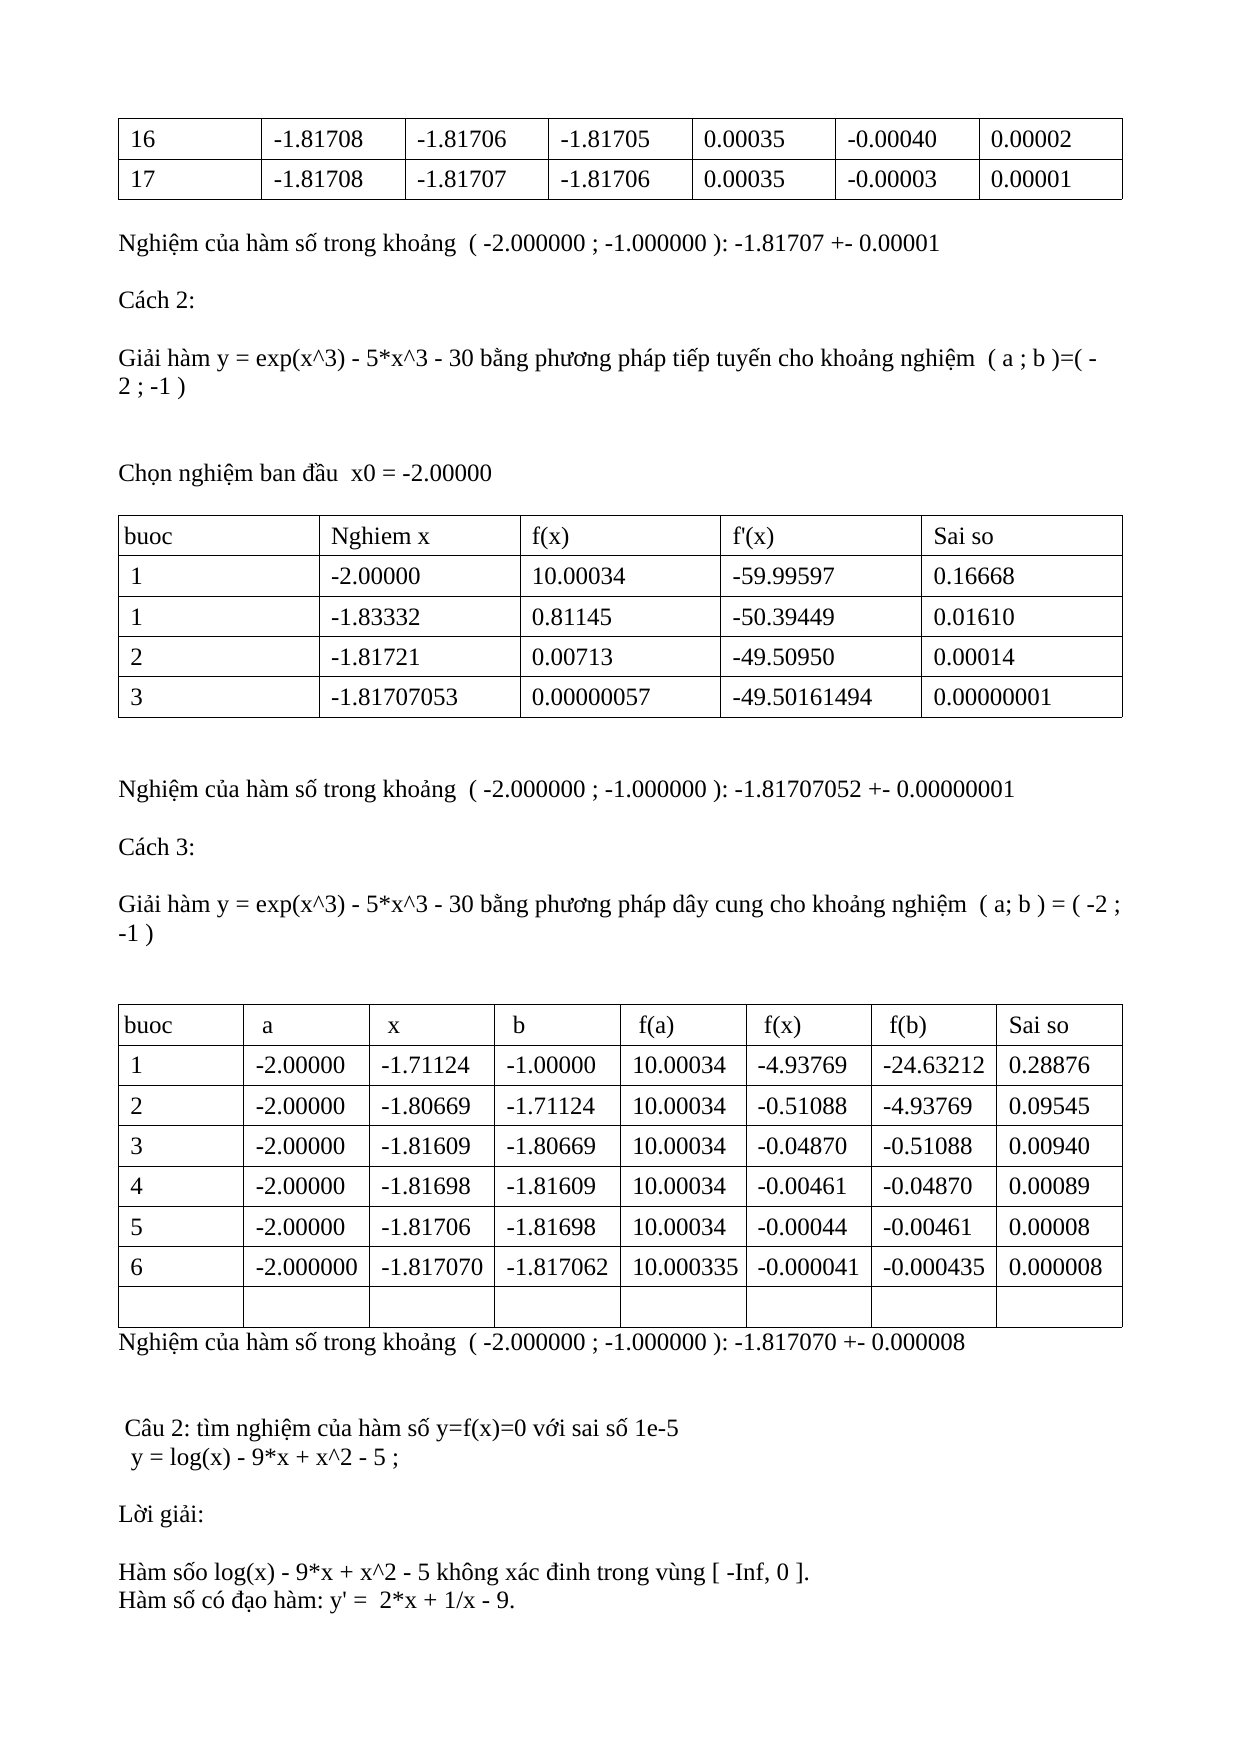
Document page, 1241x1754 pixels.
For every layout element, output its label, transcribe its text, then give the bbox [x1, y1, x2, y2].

table_cell -0.51088 [747, 1086, 871, 1125]
table_cell [119, 1287, 243, 1327]
table_cell 10.00034 [621, 1046, 746, 1085]
table_cell 10.00034 [621, 1207, 746, 1246]
table_cell -1.71124 [495, 1086, 620, 1125]
table_cell 5 [119, 1207, 243, 1246]
table_header x [370, 1005, 494, 1044]
table_cell 0.00008 [997, 1207, 1122, 1246]
table_cell -50.39449 [721, 597, 921, 636]
table_cell 0.00000001 [922, 677, 1122, 717]
text Lời giải: [118, 1499, 1122, 1528]
table_cell 0.00002 [980, 119, 1122, 158]
table_cell -1.81707053 [320, 677, 520, 717]
table_header f(x) [521, 516, 720, 555]
table_cell 0.000008 [997, 1247, 1122, 1286]
table_cell 10.00034 [621, 1126, 746, 1166]
table_cell [997, 1287, 1122, 1327]
text Câu 2: tìm nghiệm của hàm số y=f(x)=0 với sai số 1e-5 [118, 1413, 1122, 1442]
table_header a [244, 1005, 369, 1044]
text Hàm số có đạo hàm: y' = 2*x + 1/x - 9. [118, 1586, 1122, 1614]
table_cell 0.00035 [693, 119, 835, 158]
table_cell -1.00000 [495, 1046, 620, 1085]
text y = log(x) - 9*x + x^2 - 5 ; [118, 1442, 1122, 1471]
table_cell -1.80669 [495, 1126, 620, 1166]
table_header buoc [119, 1005, 243, 1044]
table_cell -0.00461 [747, 1167, 871, 1206]
table_cell 0.09545 [997, 1086, 1122, 1125]
table_cell 3 [119, 677, 319, 717]
table_cell 16 [119, 119, 261, 158]
table_cell -2.00000 [244, 1167, 369, 1206]
table_cell -4.93769 [747, 1046, 871, 1085]
table_cell 3 [119, 1126, 243, 1166]
table_cell -1.81706 [370, 1207, 494, 1246]
text Nghiệm của hàm số trong khoảng ( -2.000000 ; -1.000000 ): -1.81707 +- 0.00001 [118, 228, 1122, 256]
table_cell -2.00000 [320, 556, 520, 596]
table_cell 10.00034 [621, 1167, 746, 1206]
text Giải hàm y = exp(x^3) - 5*x^3 - 30 bằng phương pháp tiếp tuyến cho khoảng nghiệm ( a ; b )=( -2 ; -1 ) [118, 343, 1122, 400]
text Chọn nghiệm ban đầu x0 = -2.00000 [118, 458, 1122, 486]
table_cell -24.63212 [872, 1046, 996, 1085]
table_header f(b) [872, 1005, 996, 1044]
table_cell 0.16668 [922, 556, 1122, 596]
table_header f(a) [621, 1005, 746, 1044]
text Giải hàm y = exp(x^3) - 5*x^3 - 30 bằng phương pháp dây cung cho khoảng nghiệm ( a; b ) = ( -2 ; -1 ) [118, 889, 1122, 947]
table_cell 1 [119, 556, 319, 596]
table_cell [621, 1287, 746, 1327]
table_cell -1.81707 [406, 160, 548, 199]
table_cell 10.00034 [621, 1086, 746, 1125]
table_header buoc [119, 516, 319, 555]
table_cell -2.00000 [244, 1126, 369, 1166]
table_cell -0.000041 [747, 1247, 871, 1286]
table_header Sai so [997, 1005, 1122, 1044]
table_cell -1.83332 [320, 597, 520, 636]
table_cell -1.81609 [370, 1126, 494, 1166]
table_cell [747, 1287, 871, 1327]
table_cell -1.81708 [262, 119, 405, 158]
table_cell -1.81708 [262, 160, 405, 199]
table_cell -0.04870 [747, 1126, 871, 1166]
table_cell -1.80669 [370, 1086, 494, 1125]
table_cell -2.00000 [244, 1207, 369, 1246]
table_cell -1.817070 [370, 1247, 494, 1286]
table_header Sai so [922, 516, 1122, 555]
table_cell 10.00034 [521, 556, 720, 596]
text Cách 2: [118, 285, 1122, 314]
table_cell 0.00000057 [521, 677, 720, 717]
text Nghiệm của hàm số trong khoảng ( -2.000000 ; -1.000000 ): -1.81707052 +- 0.00000001 [118, 774, 1122, 803]
table_cell 2 [119, 637, 319, 676]
table_cell -1.81721 [320, 637, 520, 676]
table_cell -2.00000 [244, 1046, 369, 1085]
table_cell [370, 1287, 494, 1327]
table_cell -1.81706 [549, 160, 692, 199]
table_cell -0.00461 [872, 1207, 996, 1246]
table_header b [495, 1005, 620, 1044]
table_cell 0.00940 [997, 1126, 1122, 1166]
table_cell 10.000335 [621, 1247, 746, 1286]
table_header Nghiem x [320, 516, 520, 555]
table_cell -1.81698 [370, 1167, 494, 1206]
table_cell -49.50950 [721, 637, 921, 676]
table_cell [244, 1287, 369, 1327]
table_cell -0.51088 [872, 1126, 996, 1166]
table_cell -0.00044 [747, 1207, 871, 1246]
table_cell 0.28876 [997, 1046, 1122, 1085]
table_cell 1 [119, 597, 319, 636]
table_header f(x) [747, 1005, 871, 1044]
table_cell -0.00003 [836, 160, 979, 199]
table_cell -1.817062 [495, 1247, 620, 1286]
table_cell -1.81609 [495, 1167, 620, 1206]
table_cell 0.00001 [980, 160, 1122, 199]
table_cell [872, 1287, 996, 1327]
table_cell 0.00089 [997, 1167, 1122, 1206]
table_cell -1.81698 [495, 1207, 620, 1246]
text Hàm sốo log(x) - 9*x + x^2 - 5 không xác đinh trong vùng [ -Inf, 0 ]. [118, 1557, 1122, 1586]
table_cell -2.00000 [244, 1086, 369, 1125]
table_cell 17 [119, 160, 261, 199]
table_cell -2.000000 [244, 1247, 369, 1286]
text Nghiệm của hàm số trong khoảng ( -2.000000 ; -1.000000 ): -1.817070 +- 0.000008 [118, 1328, 1122, 1356]
table_cell 1 [119, 1046, 243, 1085]
table_cell -59.99597 [721, 556, 921, 596]
table_cell 0.81145 [521, 597, 720, 636]
table_cell 0.00035 [693, 160, 835, 199]
table_cell 6 [119, 1247, 243, 1286]
table_cell 0.00713 [521, 637, 720, 676]
table_cell 2 [119, 1086, 243, 1125]
table_cell -4.93769 [872, 1086, 996, 1125]
table_cell 0.01610 [922, 597, 1122, 636]
table_cell -49.50161494 [721, 677, 921, 717]
text Cách 3: [118, 832, 1122, 861]
table_cell -1.81705 [549, 119, 692, 158]
table_cell -0.00040 [836, 119, 979, 158]
table_header f'(x) [721, 516, 921, 555]
table_cell -1.71124 [370, 1046, 494, 1085]
table_cell -0.04870 [872, 1167, 996, 1206]
table_cell -1.81706 [406, 119, 548, 158]
table_cell [495, 1287, 620, 1327]
table_cell 0.00014 [922, 637, 1122, 676]
table_cell 4 [119, 1167, 243, 1206]
table_cell -0.000435 [872, 1247, 996, 1286]
